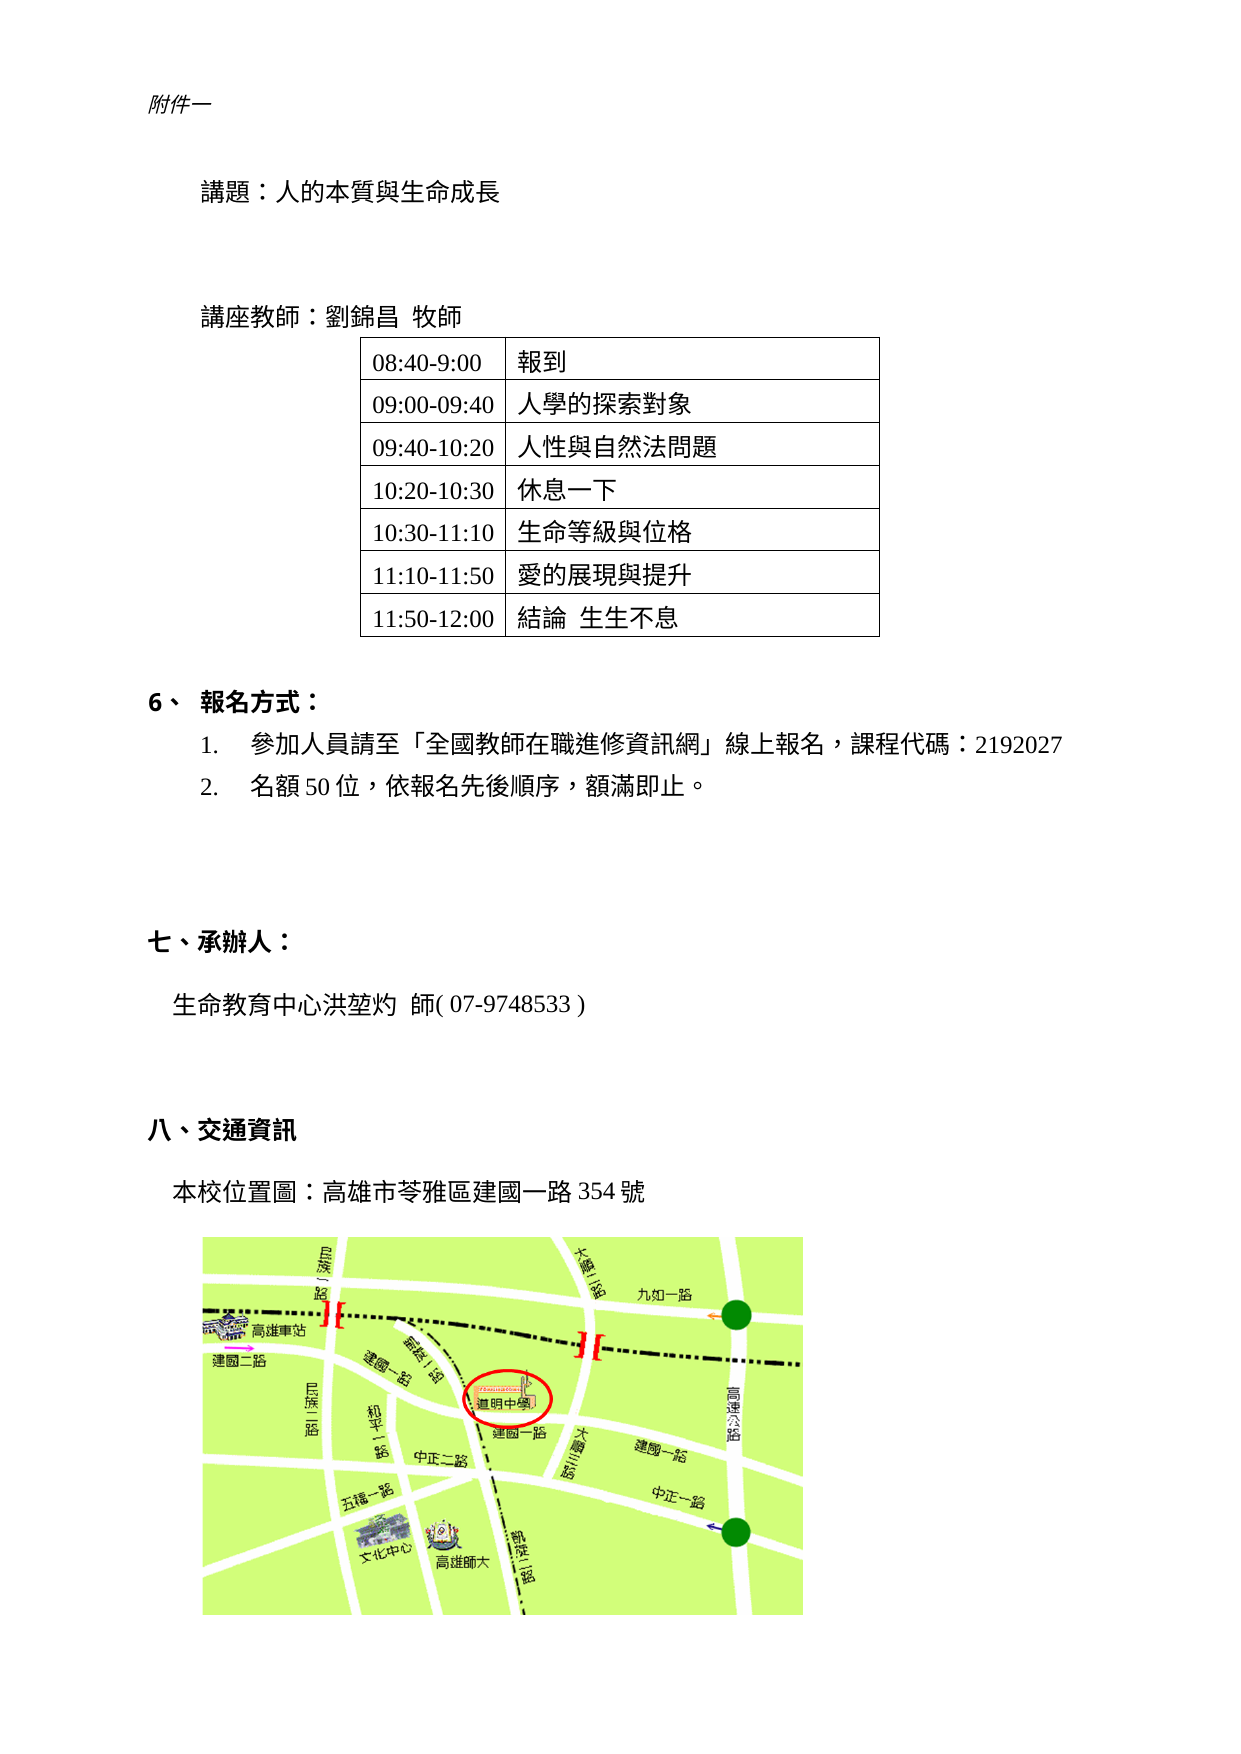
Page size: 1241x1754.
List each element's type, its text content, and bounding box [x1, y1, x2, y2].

text 八、交通資訊 [148, 1087, 1092, 1149]
table_header 08:40-9:00 [361, 338, 505, 379]
table_header 報到 [506, 338, 879, 379]
table_cell 11:10-11:50 [361, 551, 505, 593]
table_cell 愛的展現與提升 [506, 551, 879, 593]
table_cell 人性與自然法問題 [506, 423, 879, 465]
table_cell 10:20-10:30 [361, 466, 505, 507]
table_cell 休息一下 [506, 466, 879, 507]
list 報名方式： [148, 678, 1092, 720]
text 講座教師：劉錦昌 牧師 [200, 274, 1092, 337]
text 講題：人的本質與生命成長 [200, 149, 1092, 212]
table_cell 09:00-09:40 [361, 380, 505, 422]
table_cell 生命等級與位格 [506, 509, 879, 550]
table_cell 人學的探索對象 [506, 380, 879, 422]
table_cell 10:30-11:10 [361, 509, 505, 550]
table_cell 11:50-12:00 [361, 594, 505, 636]
text 生命教育中心洪堃灼 師( 07-9748533 ) [148, 962, 1092, 1024]
text 七、承辦人： [148, 899, 1092, 962]
table_cell 結論 生生不息 [506, 594, 879, 636]
table_cell 09:40-10:20 [361, 423, 505, 465]
list 參加人員請至「全國教師在職進修資訊網」線上報名，課程代碼：2192027 [200, 720, 1092, 762]
list 名額50位，依報名先後順序，額滿即止。 [200, 762, 1092, 803]
text 本校位置圖：高雄市苓雅區建國一路354號 [148, 1149, 1092, 1212]
